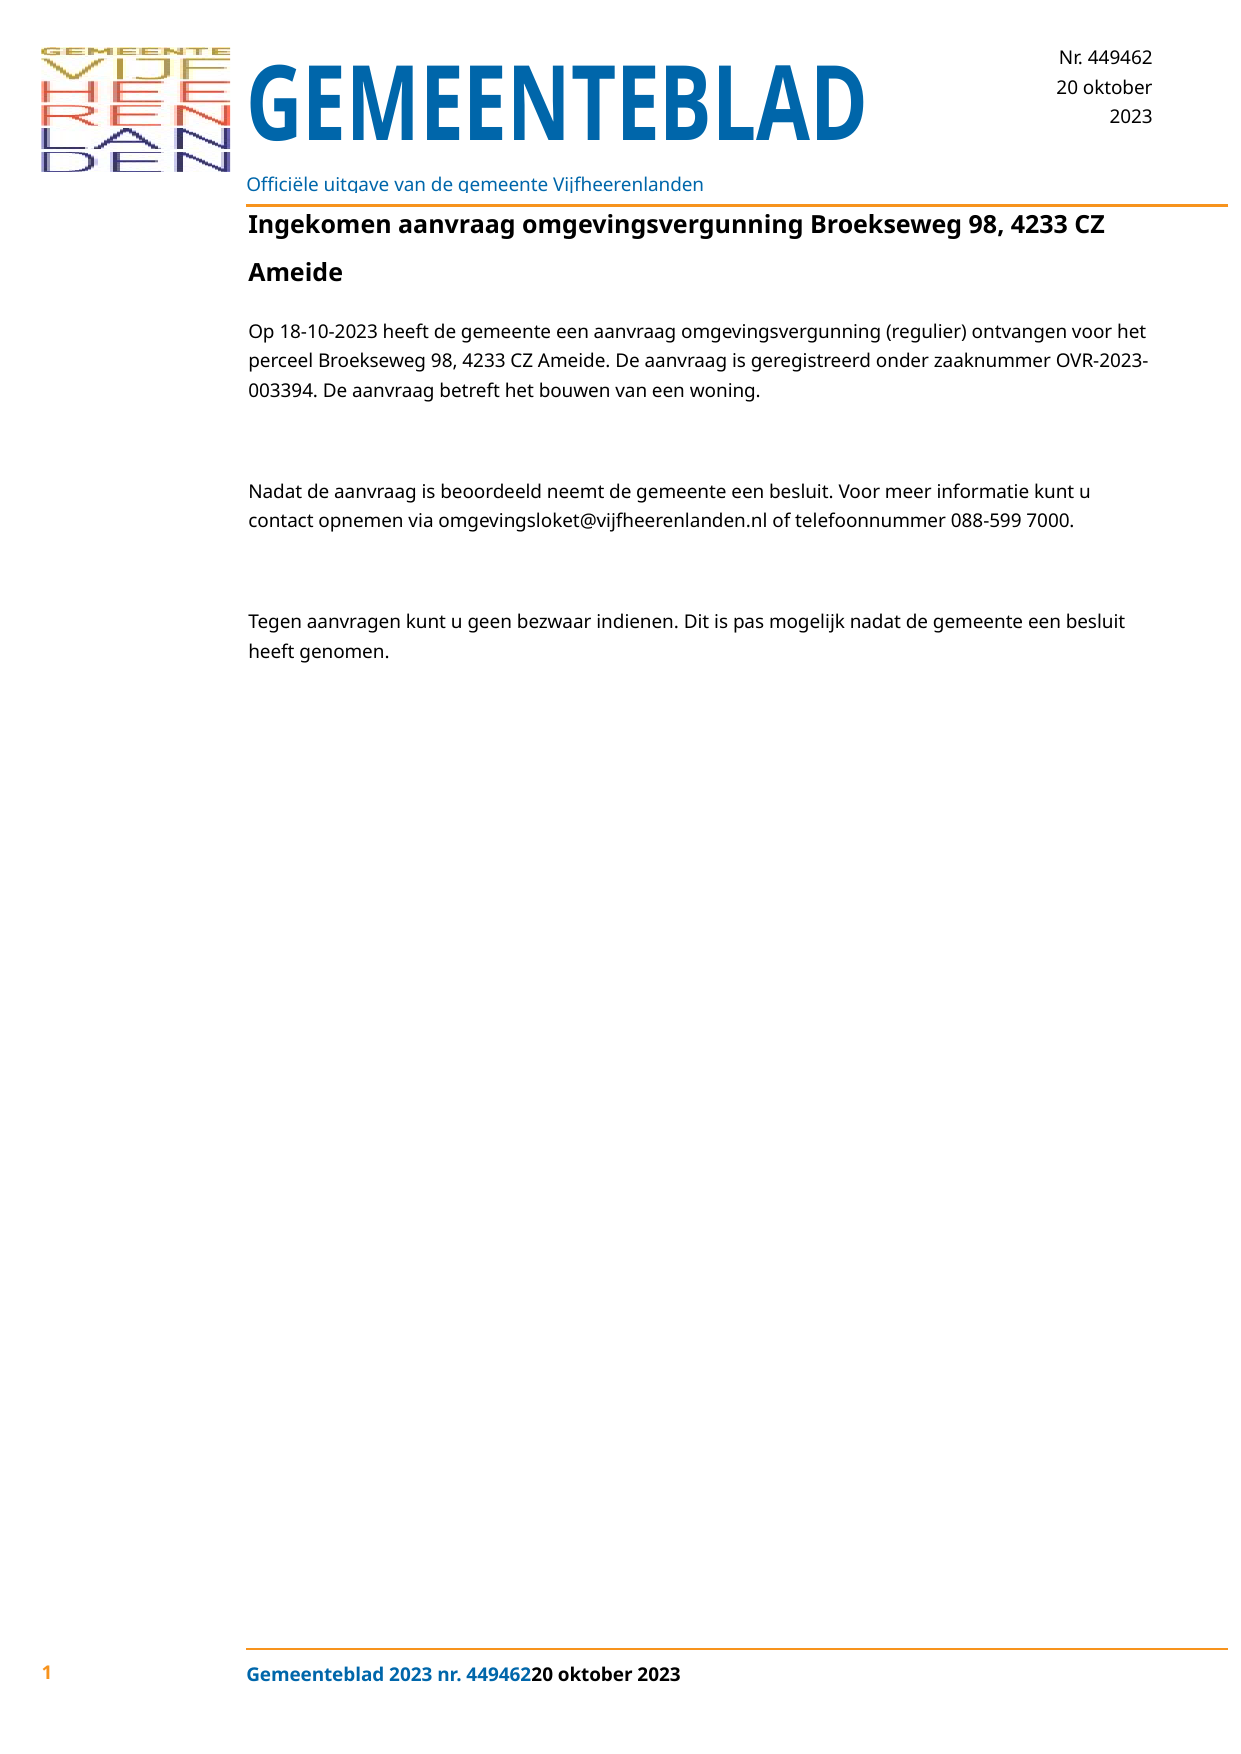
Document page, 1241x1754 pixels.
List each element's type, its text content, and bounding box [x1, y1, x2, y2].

picture [41, 47, 231, 172]
text Ingekomen aanvraag omgevingsvergunning Broekseweg 98, 4233 CZ Ameide [248, 207, 1152, 288]
text Op 18-10-2023 heeft de gemeente een aanvraag omgevingsvergunning (regulier) ontvangen voor het perceel Broekseweg 98, 4233 CZ Ameide. De aanvraag is geregistreerd onder zaaknummer OVR-2023-003394. De aanvraag betreft het bouwen van een woning. [248, 318, 1152, 403]
text Nadat de aanvraag is beoordeeld neemt de gemeente een besluit. Voor meer informatie kunt u contact opnemen via omgevingsloket@vijfheerenlanden.nl of telefoonnummer 088-599 7000. [248, 478, 1152, 533]
text Tegen aanvragen kunt u geen bezwaar indienen. Dit is pas mogelijk nadat de gemeente een besluit heeft genomen. [248, 608, 1152, 664]
